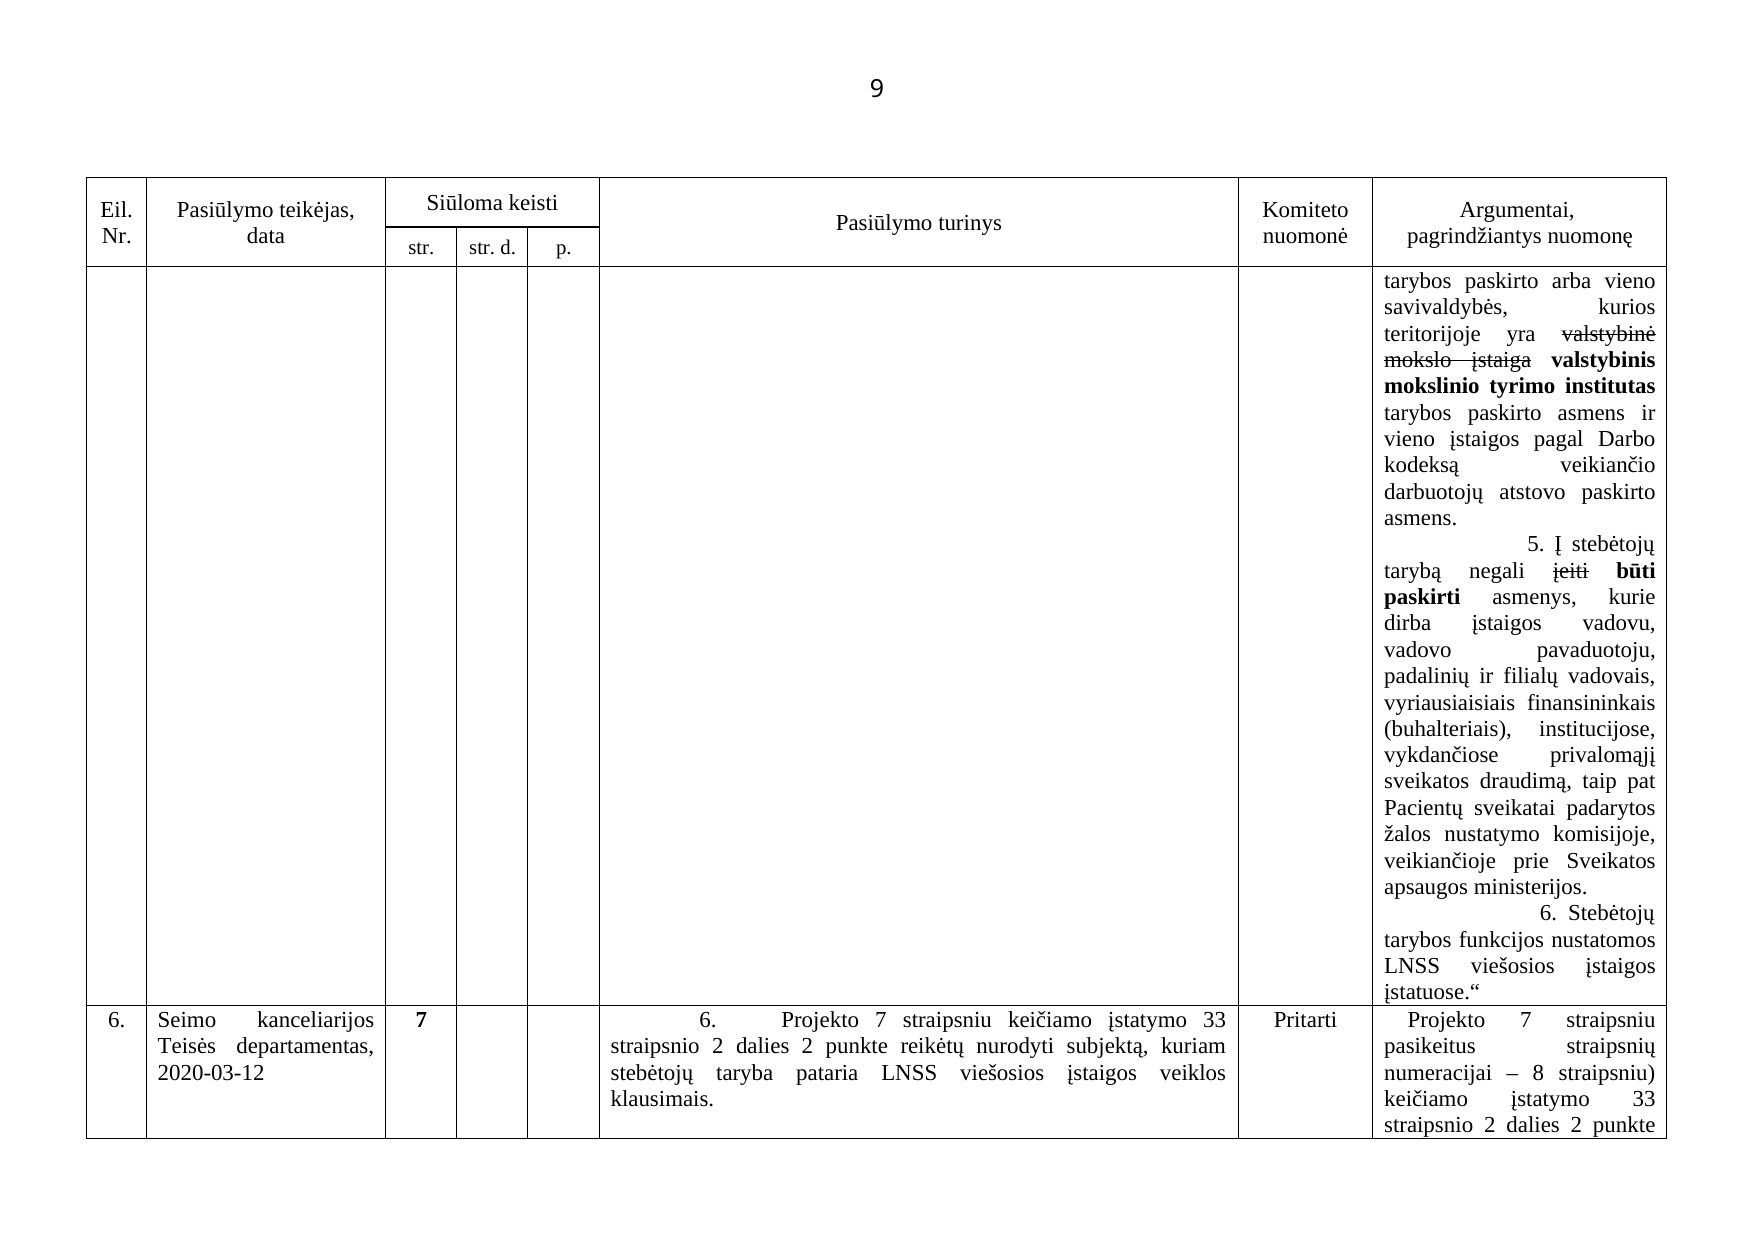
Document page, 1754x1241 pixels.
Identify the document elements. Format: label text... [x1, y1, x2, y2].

table_cell Projekto 7 straipsniu pasikeitus straipsnių numeracijai – 8 straipsniu) keičiamo įstatymo 33 straipsnio 2 dalies 2 punkte [1373, 1006, 1666, 1138]
table_cell Seimo kanceliarijos Teisės departamentas, 2020-03-12 [147, 1006, 385, 1138]
table_cell [528, 267, 599, 1005]
table_cell [600, 267, 1238, 1005]
table_cell [386, 267, 456, 1005]
table_cell [87, 267, 146, 1005]
table_header Siūloma keisti [386, 178, 599, 226]
table_cell [528, 1006, 599, 1138]
table_header Komiteto nuomonė [1239, 178, 1372, 266]
table_cell [457, 1006, 527, 1138]
table_cell [457, 267, 527, 1005]
table_cell [1239, 267, 1372, 1005]
table_cell p. [528, 228, 599, 266]
table_cell str. d. [457, 228, 527, 266]
table_cell 6. Projekto 7 straipsniu keičiamo įstatymo 33 straipsnio 2 dalies 2 punkte reikėtų nurodyti subjektą, kuriam stebėtojų taryba pataria LNSS viešosios įstaigos veiklos klausimais. [600, 1006, 1238, 1138]
table_header Pasiūlymo teikėjas, data [147, 178, 385, 266]
table_header Eil. Nr. [87, 178, 146, 266]
table_header Argumentai, pagrindžiantys nuomonę [1373, 178, 1666, 266]
table_cell tarybos paskirto arba vieno savivaldybės, kurios teritorijoje yra valstybinė mokslo įstaiga valstybinis mokslinio tyrimo institutas tarybos paskirto asmens ir vieno įstaigos pagal Darbo kodeksą veikiančio darbuotojų atstovo paskirto asmens. 5. Į stebėtojų tarybą negali įeiti būti paskirti asmenys, kurie dirba įstaigos vadovu, vadovo pavaduotoju, padalinių ir filialų vadovais, vyriausiaisiais finansininkais (buhalteriais), institucijose, vykdančiose privalomąjį sveikatos draudimą, taip pat Pacientų sveikatai padarytos žalos nustatymo komisijoje, veikiančioje prie Sveikatos apsaugos ministerijos. 6. Stebėtojų tarybos funkcijos nustatomos LNSS viešosios įstaigos įstatuose.“ [1373, 267, 1666, 1005]
table_cell Pritarti [1239, 1006, 1372, 1138]
table_cell str. [386, 228, 456, 266]
table_header Pasiūlymo turinys [600, 178, 1238, 266]
table_cell 7 [386, 1006, 456, 1138]
table_cell 6. [87, 1006, 146, 1138]
table_cell [147, 267, 385, 1005]
